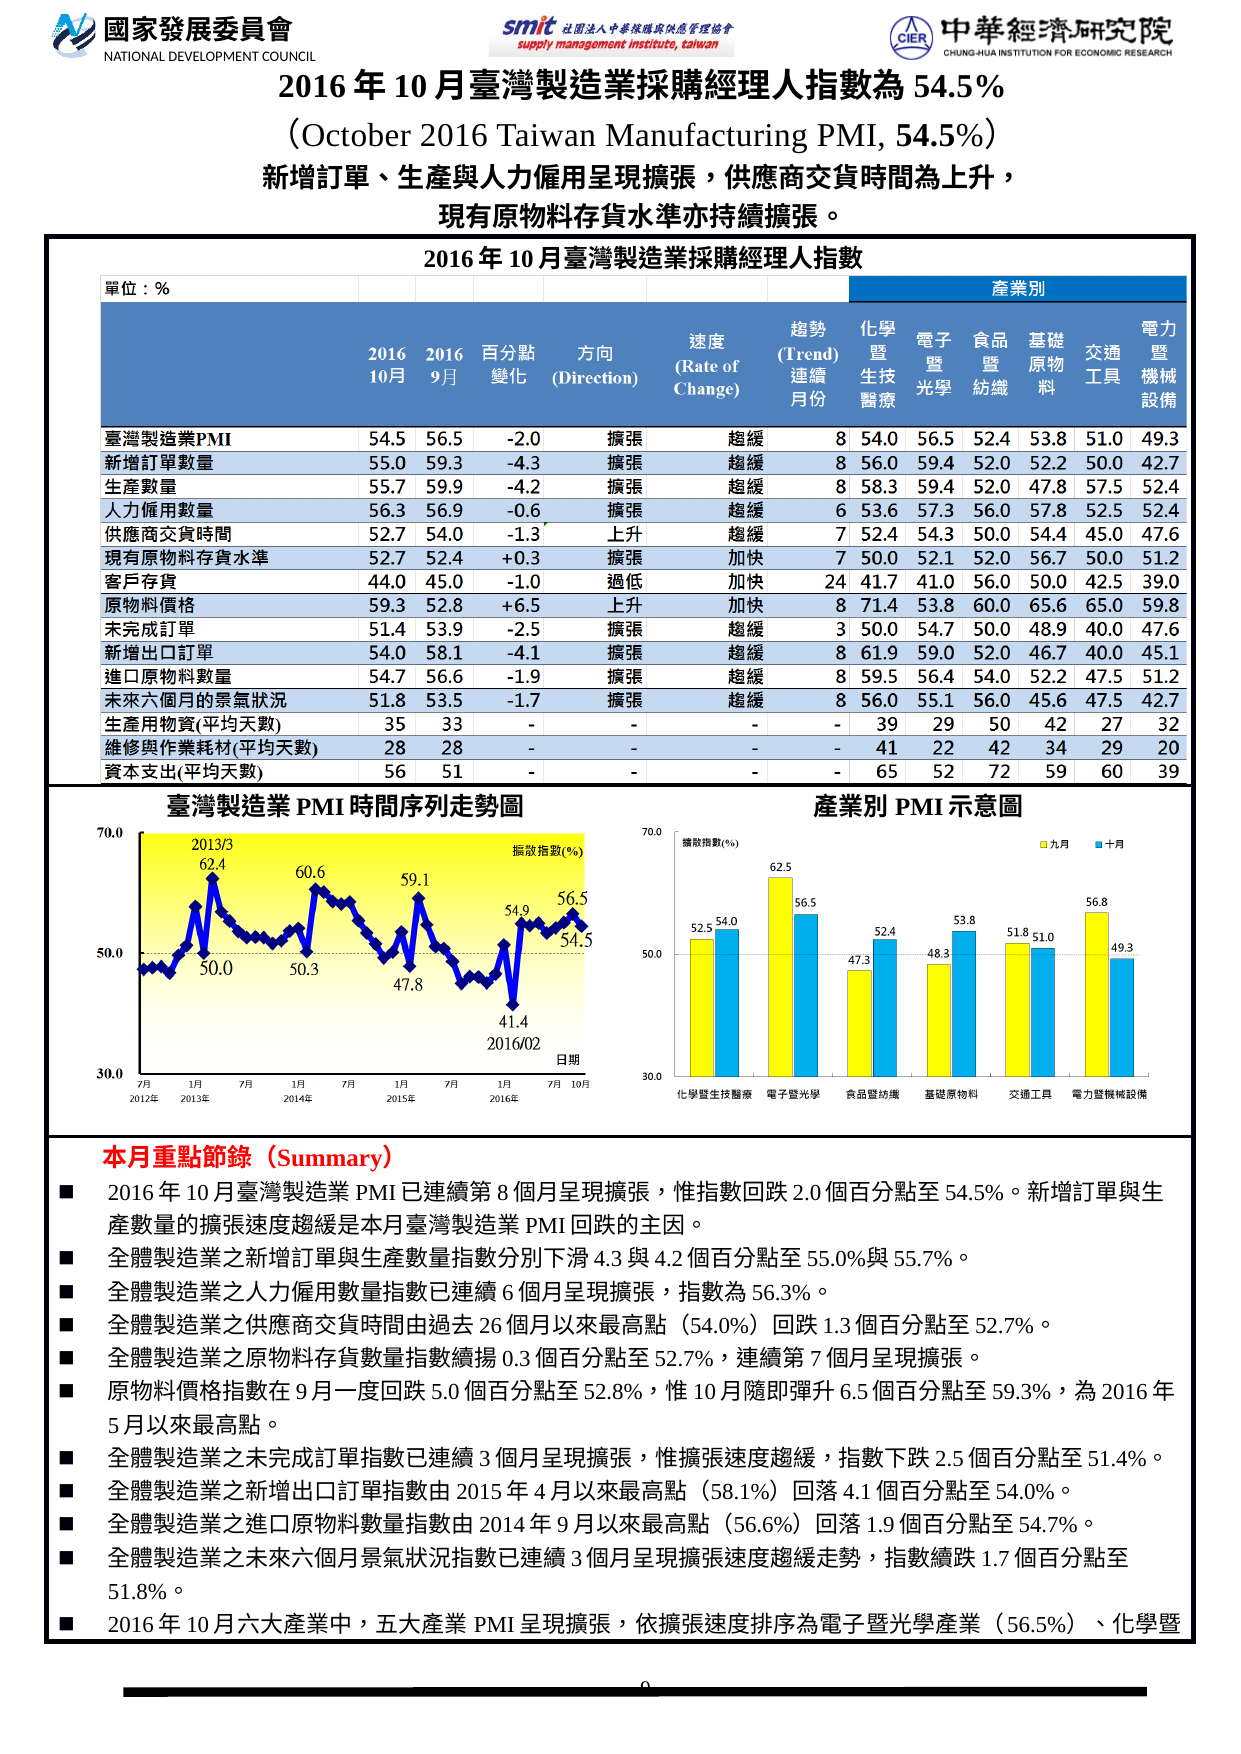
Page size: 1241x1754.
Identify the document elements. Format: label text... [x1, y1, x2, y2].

picture [875, 0, 1186, 77]
subtitle 2016年10月臺灣製造業採購經理人指數為54.5% [119, 59, 1165, 107]
picture [95, 822, 595, 1106]
picture [641, 822, 1153, 1104]
text 新增訂單、生產與人力僱用呈現擴張，供應商交貨時間為上升， [119, 156, 1165, 195]
subtitle （October 2016 Taiwan Manufacturing PMI, 54.5%） [119, 107, 1165, 156]
table_header 2016年10月臺灣製造業採購經理人指數 [49, 239, 1191, 783]
picture [100, 275, 1187, 784]
text 現有原物料存貨水準亦持續擴張。 [119, 195, 1165, 234]
picture [51, 13, 96, 59]
picture [488, 12, 735, 57]
table_cell 臺灣製造業PMI時間序列走勢圖 [49, 787, 597, 1134]
table_cell 本月重點節錄（Summary） 2016年10月臺灣製造業PMI已連續第8個月呈現擴張，惟指數回跌2.0個百分點至54.5%。新增訂單與生產數量的擴張速度趨緩是本月臺灣製造業PMI回跌的主因。 全體製造業之新增訂單與生產數量指數分別下滑4.3與4.2個百分點至55.0%與55.7%。 全體製造業之人力僱用數量指數已連續6個月呈現擴張，指數為56.3%。 全體製造業之供應商交貨時間由過去26個月以來最高點（54.0%）回跌1.3個百分點至52.7%。 全體製造業之原物料存貨數量指數續揚0.3個百分點至52.7%，連續第7個月呈現擴張。 原物料價格指數在9月一度回跌5.0個百分點至52.8%，惟10月隨即彈升6.5個百分點至59.3%，為2016年5月以來最高點。 全體製造業之未完成訂單指數已連續3個月呈現擴張，惟擴張速度趨緩，指數下跌2.5個百分點至51.4%。 全體製造業之新增出口訂單指數由2015年4月以來最高點（58.1%）回落4.1個百分點至54.0%。 全體製造業之進口原物料數量指數由2014年9月以來最高點（56.6%）回落1.9個百分點至54.7%。 全體製造業之未來六個月景氣狀況指數已連續3個月呈現擴張速度趨緩走勢，指數續跌1.7個百分點至51.8%。 2016年10月六大產業中，五大產業PMI呈現擴張，依擴張速度排序為電子暨光學產業（56.5%）、化學暨 [49, 1138, 1191, 1639]
table_cell 產業別 PMI示意圖 [597, 787, 1191, 1134]
